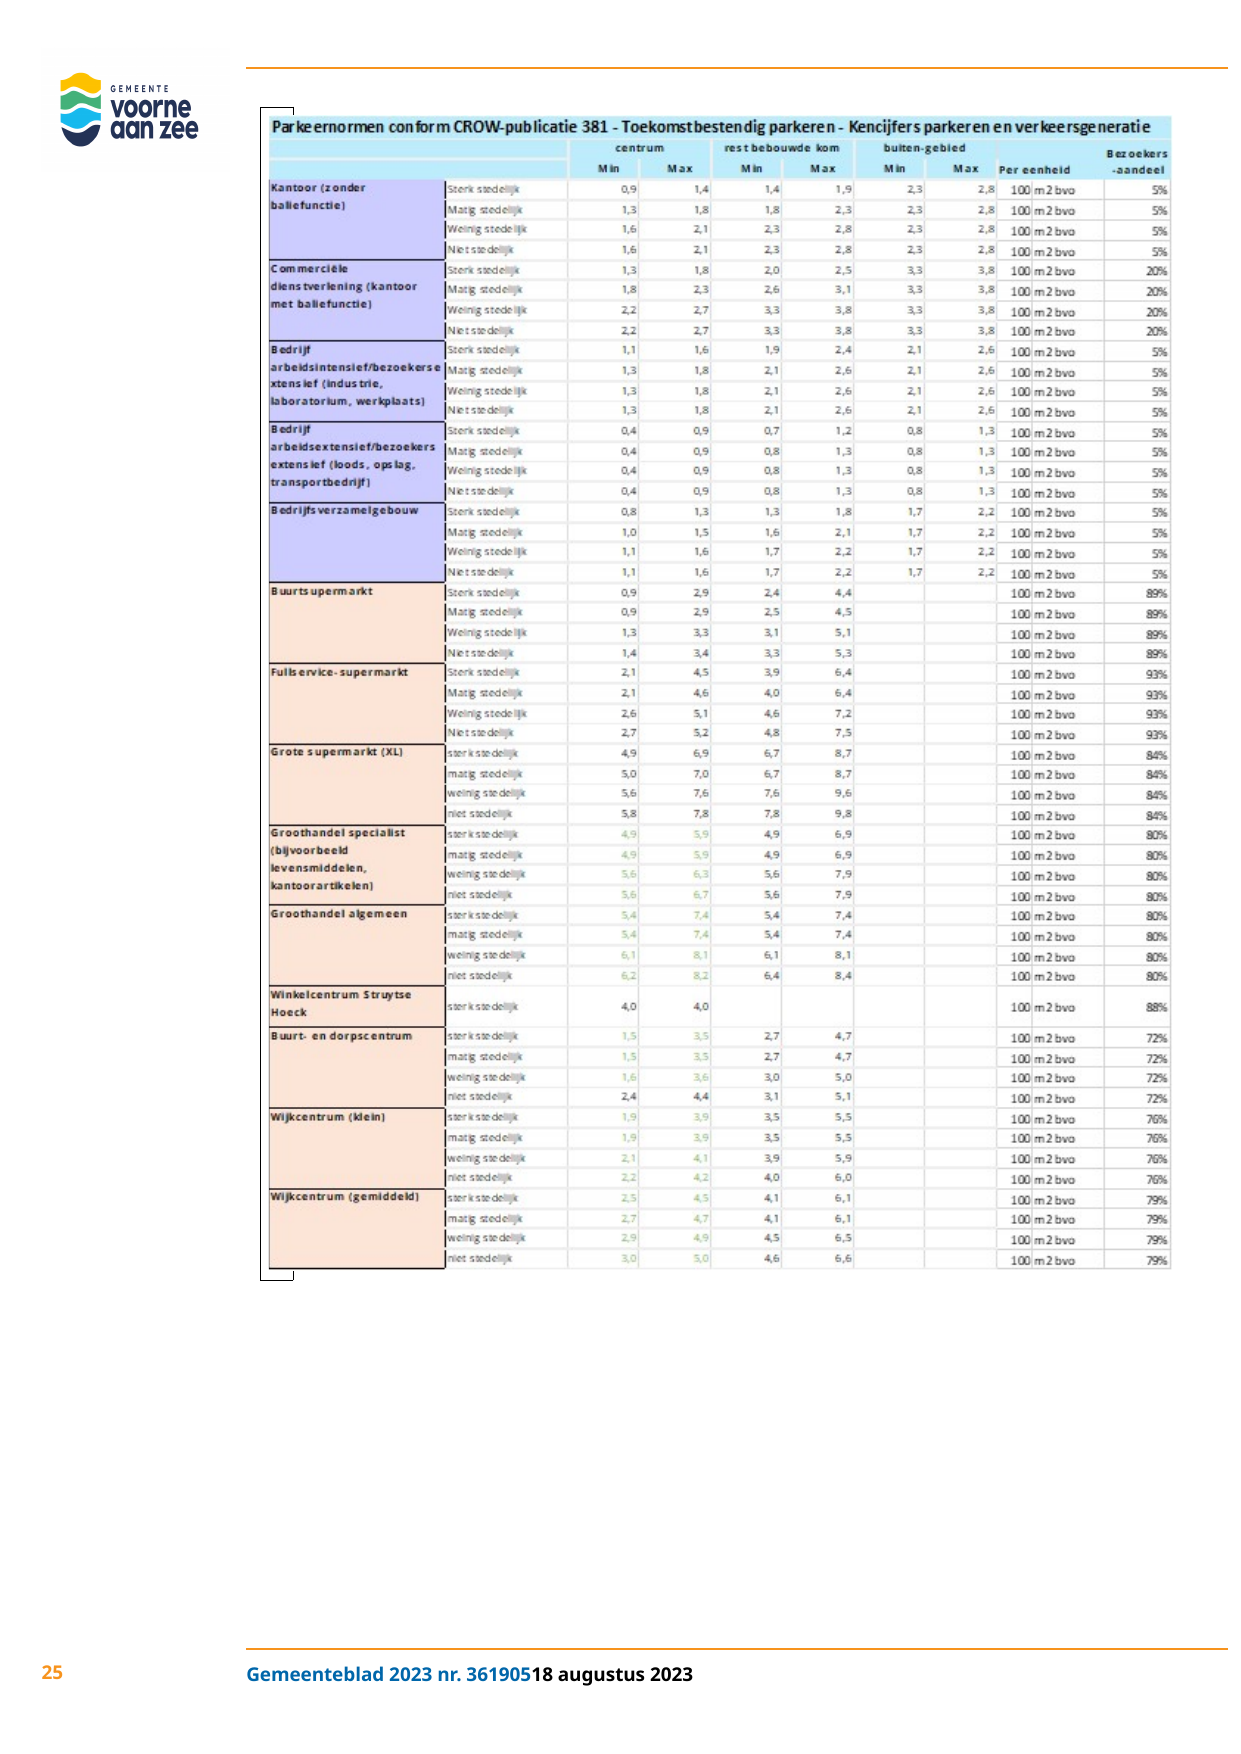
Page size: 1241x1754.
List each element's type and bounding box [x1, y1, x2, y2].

picture [268, 115, 1173, 1271]
picture [41, 47, 231, 172]
